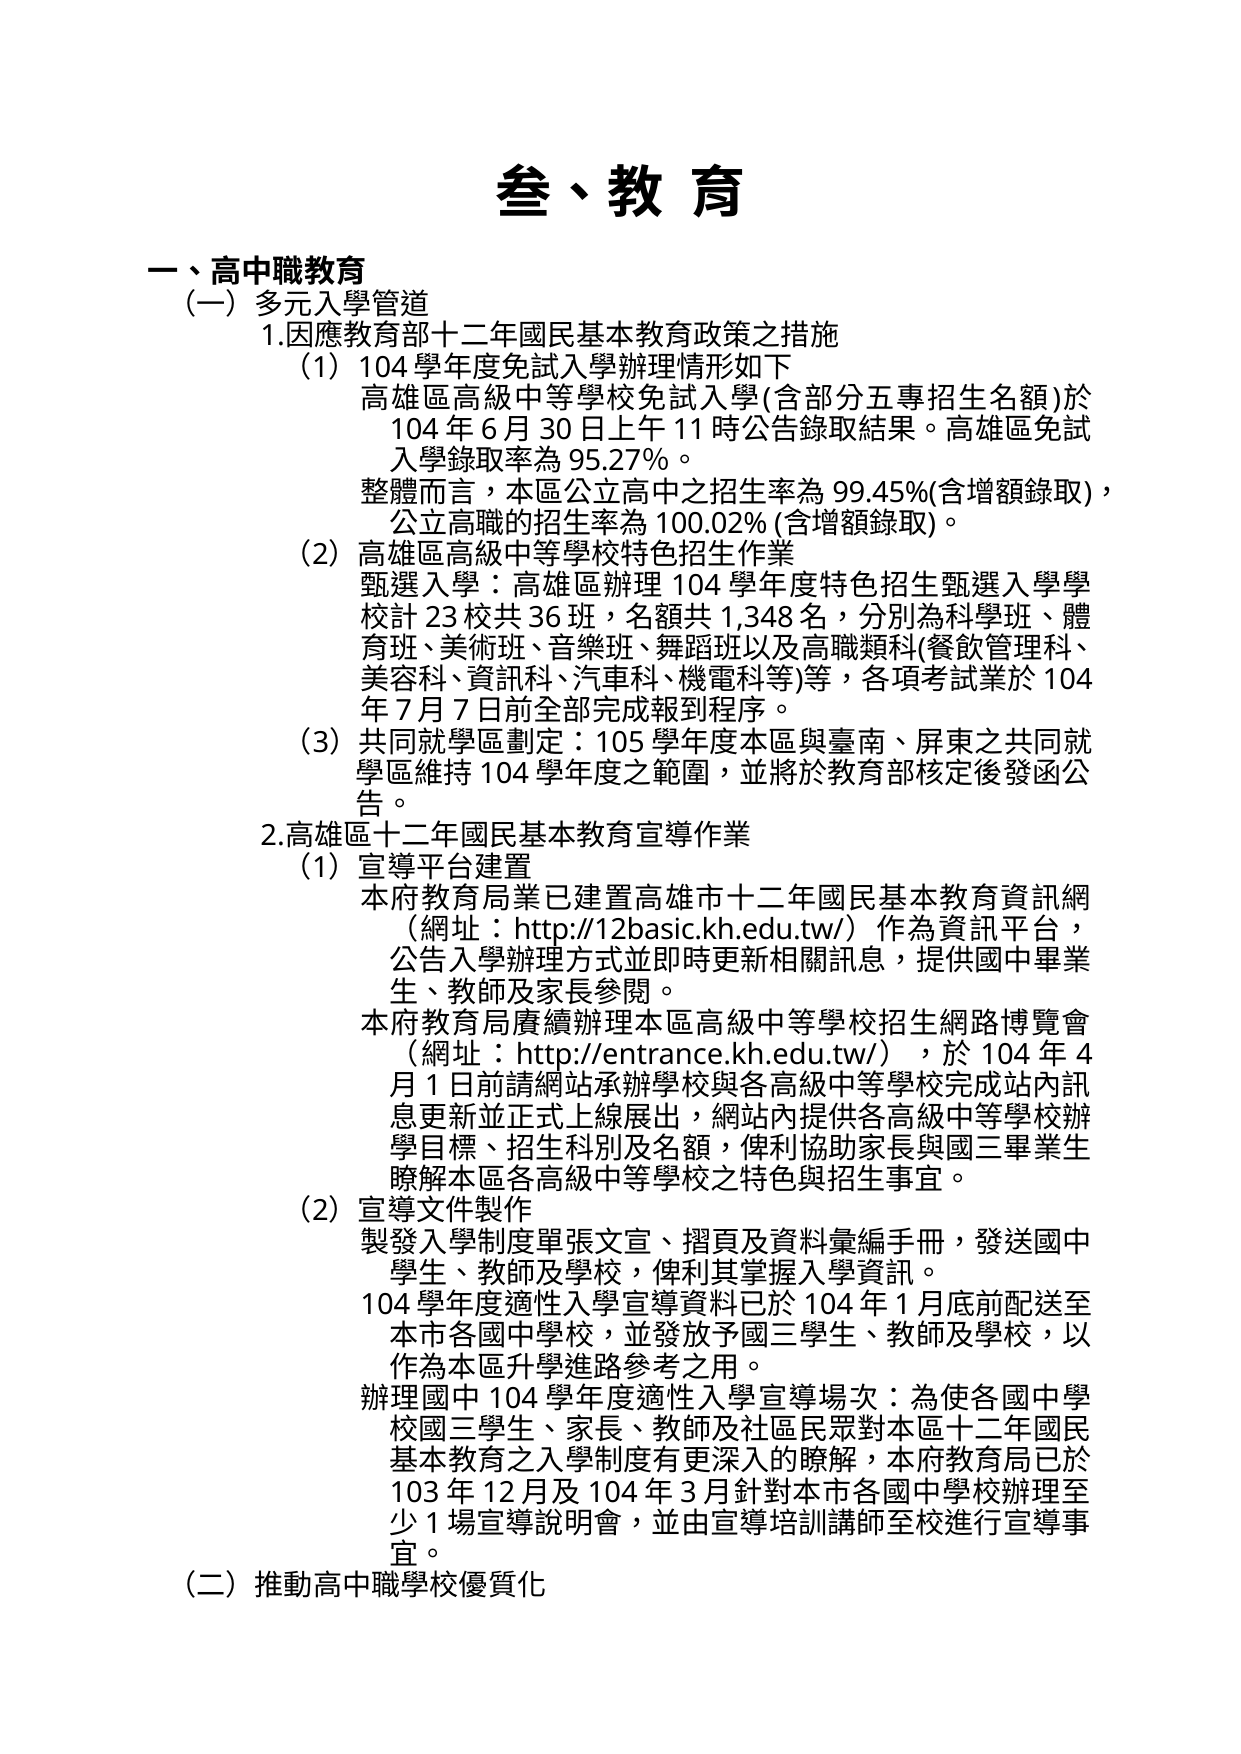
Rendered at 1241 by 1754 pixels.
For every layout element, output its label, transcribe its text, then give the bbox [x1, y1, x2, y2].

text 1.因應教育部十二年國民基本教育政策之措施 [260, 321, 1092, 352]
text （二）推動高中職學校優質化 [148, 1571, 1092, 1602]
text （一）多元入學管道 [148, 289, 1092, 321]
text 甄選入學：高雄區辦理104學年度特色招生甄選入學學校計23校共36班，名額共1,348名，分別為科學班、體育班、美術班、音樂班、舞蹈班以及高職類科(餐飲管理科、美容科、資訊科、汽車科、機電科等)等，各項考試業於104年7月7日前全部完成報到程序。 [360, 571, 1092, 727]
text （1）宣導平台建置 [283, 852, 1092, 883]
text 製發入學制度單張文宣、摺頁及資料彙編手冊，發送國中學生、教師及學校，俾利其掌握入學資訊。 [360, 1227, 1092, 1289]
text （1）104學年度免試入學辦理情形如下 [283, 352, 1092, 383]
text 本府教育局賡續辦理本區高級中等學校招生網路博覽會（網址：http://entrance.kh.edu.tw/），於104年4月1日前請網站承辦學校與各高級中等學校完成站內訊息更新並正式上線展出，網站內提供各高級中等學校辦學目標、招生科別及名額，俾利協助家長與國三畢業生瞭解本區各高級中等學校之特色與招生事宜。 [360, 1008, 1092, 1196]
text 高雄區高級中等學校免試入學(含部分五專招生名額)於104年6月30日上午11時公告錄取結果。高雄區免試入學錄取率為95.27％。 [360, 383, 1092, 477]
text 本府教育局業已建置高雄市十二年國民基本教育資訊網（網址：http://12basic.kh.edu.tw/）作為資訊平台，公告入學辦理方式並即時更新相關訊息，提供國中畢業生、教師及家長參閱。 [360, 883, 1092, 1008]
text 2.高雄區十二年國民基本教育宣導作業 [260, 821, 1092, 852]
text 一、高中職教育 [148, 254, 1092, 289]
text （2）高雄區高級中等學校特色招生作業 [283, 539, 1092, 571]
text 104學年度適性入學宣導資料已於104年1月底前配送至本市各國中學校，並發放予國三學生、教師及學校，以作為本區升學進路參考之用。 [360, 1289, 1092, 1383]
text （3）共同就學區劃定：105學年度本區與臺南、屏東之共同就學區維持104學年度之範圍，並將於教育部核定後發函公告。 [283, 727, 1092, 821]
text 叁、教 育 [148, 148, 1092, 229]
text 整體而言，本區公立高中之招生率為99.45%(含增額錄取)，公立高職的招生率為100.02% (含增額錄取)。 [360, 477, 1092, 539]
text （2）宣導文件製作 [283, 1196, 1092, 1227]
text 辦理國中104學年度適性入學宣導場次：為使各國中學校國三學生、家長、教師及社區民眾對本區十二年國民基本教育之入學制度有更深入的瞭解，本府教育局已於103年12月及104年3月針對本市各國中學校辦理至少1場宣導說明會，並由宣導培訓講師至校進行宣導事宜。 [360, 1383, 1092, 1571]
